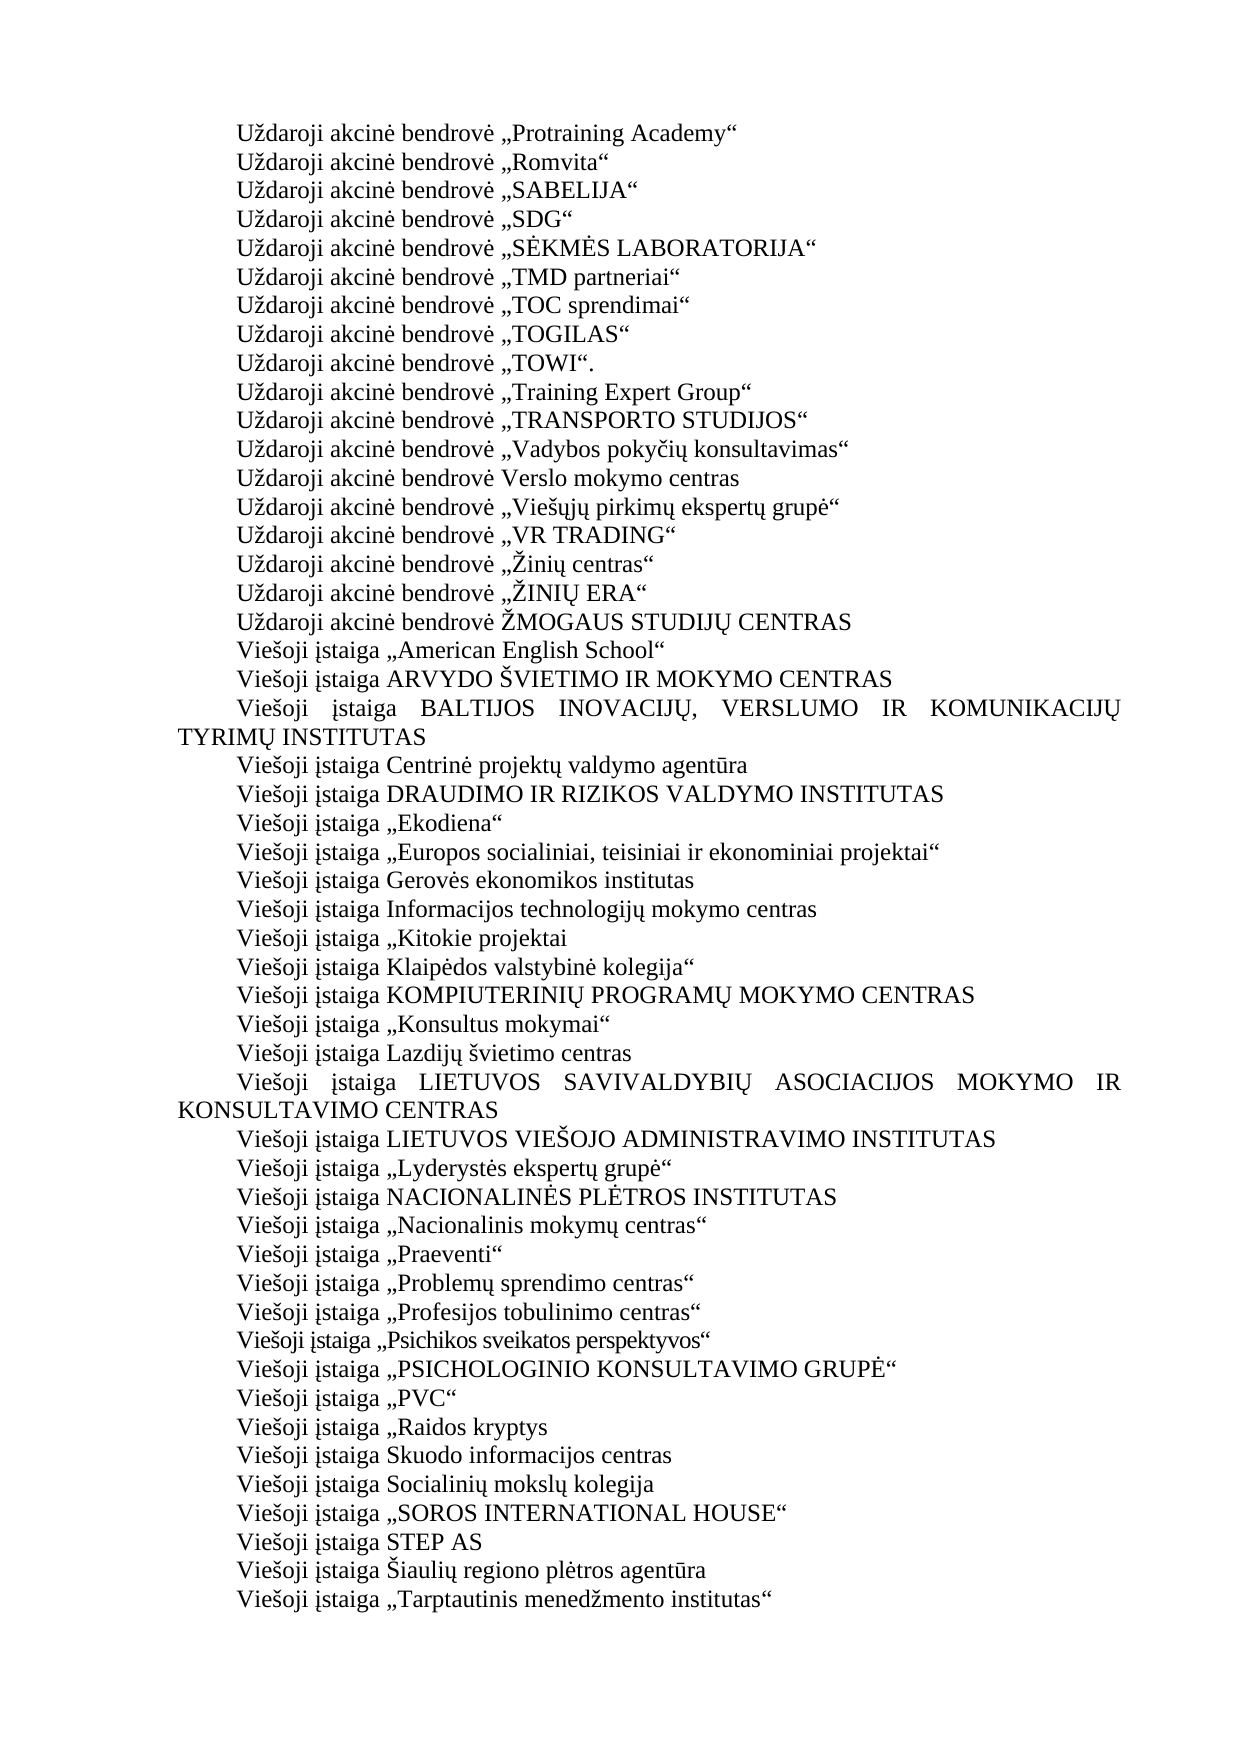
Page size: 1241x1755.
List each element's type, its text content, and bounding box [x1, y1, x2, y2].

text Uždaroji akcinė bendrovė „SDG“ [177, 204, 1122, 233]
text Uždaroji akcinė bendrovė ŽMOGAUS STUDIJŲ CENTRAS [177, 607, 1122, 636]
text Viešoji įstaiga DRAUDIMO IR RIZIKOS VALDYMO INSTITUTAS [177, 779, 1122, 808]
text Viešoji įstaiga BALTIJOS INOVACIJŲ, VERSLUMO IR KOMUNIKACIJŲ TYRIMŲ INSTITUTAS [177, 693, 1122, 751]
text Viešoji įstaiga Informacijos technologijų mokymo centras [177, 894, 1122, 923]
text Viešoji įstaiga Skuodo informacijos centras [177, 1441, 1122, 1469]
text Uždaroji akcinė bendrovė „SABELIJA“ [177, 176, 1122, 204]
text Viešoji įstaiga Centrinė projektų valdymo agentūra [177, 751, 1122, 779]
text Viešoji įstaiga Socialinių mokslų kolegija [177, 1469, 1122, 1498]
text Viešoji įstaiga STEP AS [177, 1527, 1122, 1556]
text Viešoji įstaiga „Tarptautinis menedžmento institutas“ [177, 1584, 1122, 1613]
text Uždaroji akcinė bendrovė „TOGILAS“ [177, 319, 1122, 348]
text Viešoji įstaiga „Raidos kryptys [177, 1412, 1122, 1441]
text Uždaroji akcinė bendrovė „TOWI“. [177, 348, 1122, 377]
text Uždaroji akcinė bendrovė „ŽINIŲ ERA“ [177, 578, 1122, 607]
text Viešoji įstaiga „Profesijos tobulinimo centras“ [177, 1297, 1122, 1326]
text Viešoji įstaiga „Praeventi“ [177, 1239, 1122, 1268]
text Viešoji įstaiga LIETUVOS VIEŠOJO ADMINISTRAVIMO INSTITUTAS [177, 1124, 1122, 1153]
text Viešoji įstaiga „Konsultus mokymai“ [177, 1009, 1122, 1038]
text Viešoji įstaiga „Kitokie projektai [177, 923, 1122, 952]
text Viešoji įstaiga LIETUVOS SAVIVALDYBIŲ ASOCIACIJOS MOKYMO IR KONSULTAVIMO CENTRAS [177, 1067, 1122, 1124]
text Uždaroji akcinė bendrovė „SĖKMĖS LABORATORIJA“ [177, 233, 1122, 262]
text Viešoji įstaiga „American English School“ [177, 636, 1122, 664]
text Viešoji įstaiga „Ekodiena“ [177, 808, 1122, 837]
text Viešoji įstaiga „SOROS INTERNATIONAL HOUSE“ [177, 1498, 1122, 1527]
text Viešoji įstaiga „Lyderystės ekspertų grupė“ [177, 1153, 1122, 1182]
text Uždaroji akcinė bendrovė „Žinių centras“ [177, 549, 1122, 578]
text Uždaroji akcinė bendrovė „TRANSPORTO STUDIJOS“ [177, 406, 1122, 434]
text Viešoji įstaiga KOMPIUTERINIŲ PROGRAMŲ MOKYMO CENTRAS [177, 981, 1122, 1009]
text Viešoji įstaiga Gerovės ekonomikos institutas [177, 866, 1122, 894]
text Uždaroji akcinė bendrovė „TOC sprendimai“ [177, 291, 1122, 319]
text Uždaroji akcinė bendrovė „Training Expert Group“ [177, 377, 1122, 406]
text Viešoji įstaiga „Nacionalinis mokymų centras“ [177, 1211, 1122, 1239]
text Viešoji įstaiga NACIONALINĖS PLĖTROS INSTITUTAS [177, 1182, 1122, 1211]
text Viešoji įstaiga „PSICHOLOGINIO KONSULTAVIMO GRUPĖ“ [177, 1354, 1122, 1383]
text Viešoji įstaiga „Europos socialiniai, teisiniai ir ekonominiai projektai“ [177, 837, 1122, 866]
text Viešoji įstaiga Šiaulių regiono plėtros agentūra [177, 1556, 1122, 1584]
text Uždaroji akcinė bendrovė „VR TRADING“ [177, 521, 1122, 549]
text Uždaroji akcinė bendrovė „TMD partneriai“ [177, 262, 1122, 291]
text Uždaroji akcinė bendrovė „Vadybos pokyčių konsultavimas“ [177, 434, 1122, 463]
text Viešoji įstaiga ARVYDO ŠVIETIMO IR MOKYMO CENTRAS [177, 664, 1122, 693]
text Uždaroji akcinė bendrovė „Viešųjų pirkimų ekspertų grupė“ [177, 492, 1122, 521]
text Viešoji įstaiga „PVC“ [177, 1383, 1122, 1412]
text Uždaroji akcinė bendrovė „Protraining Academy“ [177, 118, 1122, 147]
text Viešoji įstaiga Lazdijų švietimo centras [177, 1038, 1122, 1067]
text Viešoji įstaiga „Psichikos sveikatos perspektyvos“ [177, 1326, 1122, 1354]
text Uždaroji akcinė bendrovė „Romvita“ [177, 147, 1122, 176]
text Viešoji įstaiga Klaipėdos valstybinė kolegija“ [177, 952, 1122, 981]
text Uždaroji akcinė bendrovė Verslo mokymo centras [177, 463, 1122, 492]
text Viešoji įstaiga „Problemų sprendimo centras“ [177, 1268, 1122, 1297]
